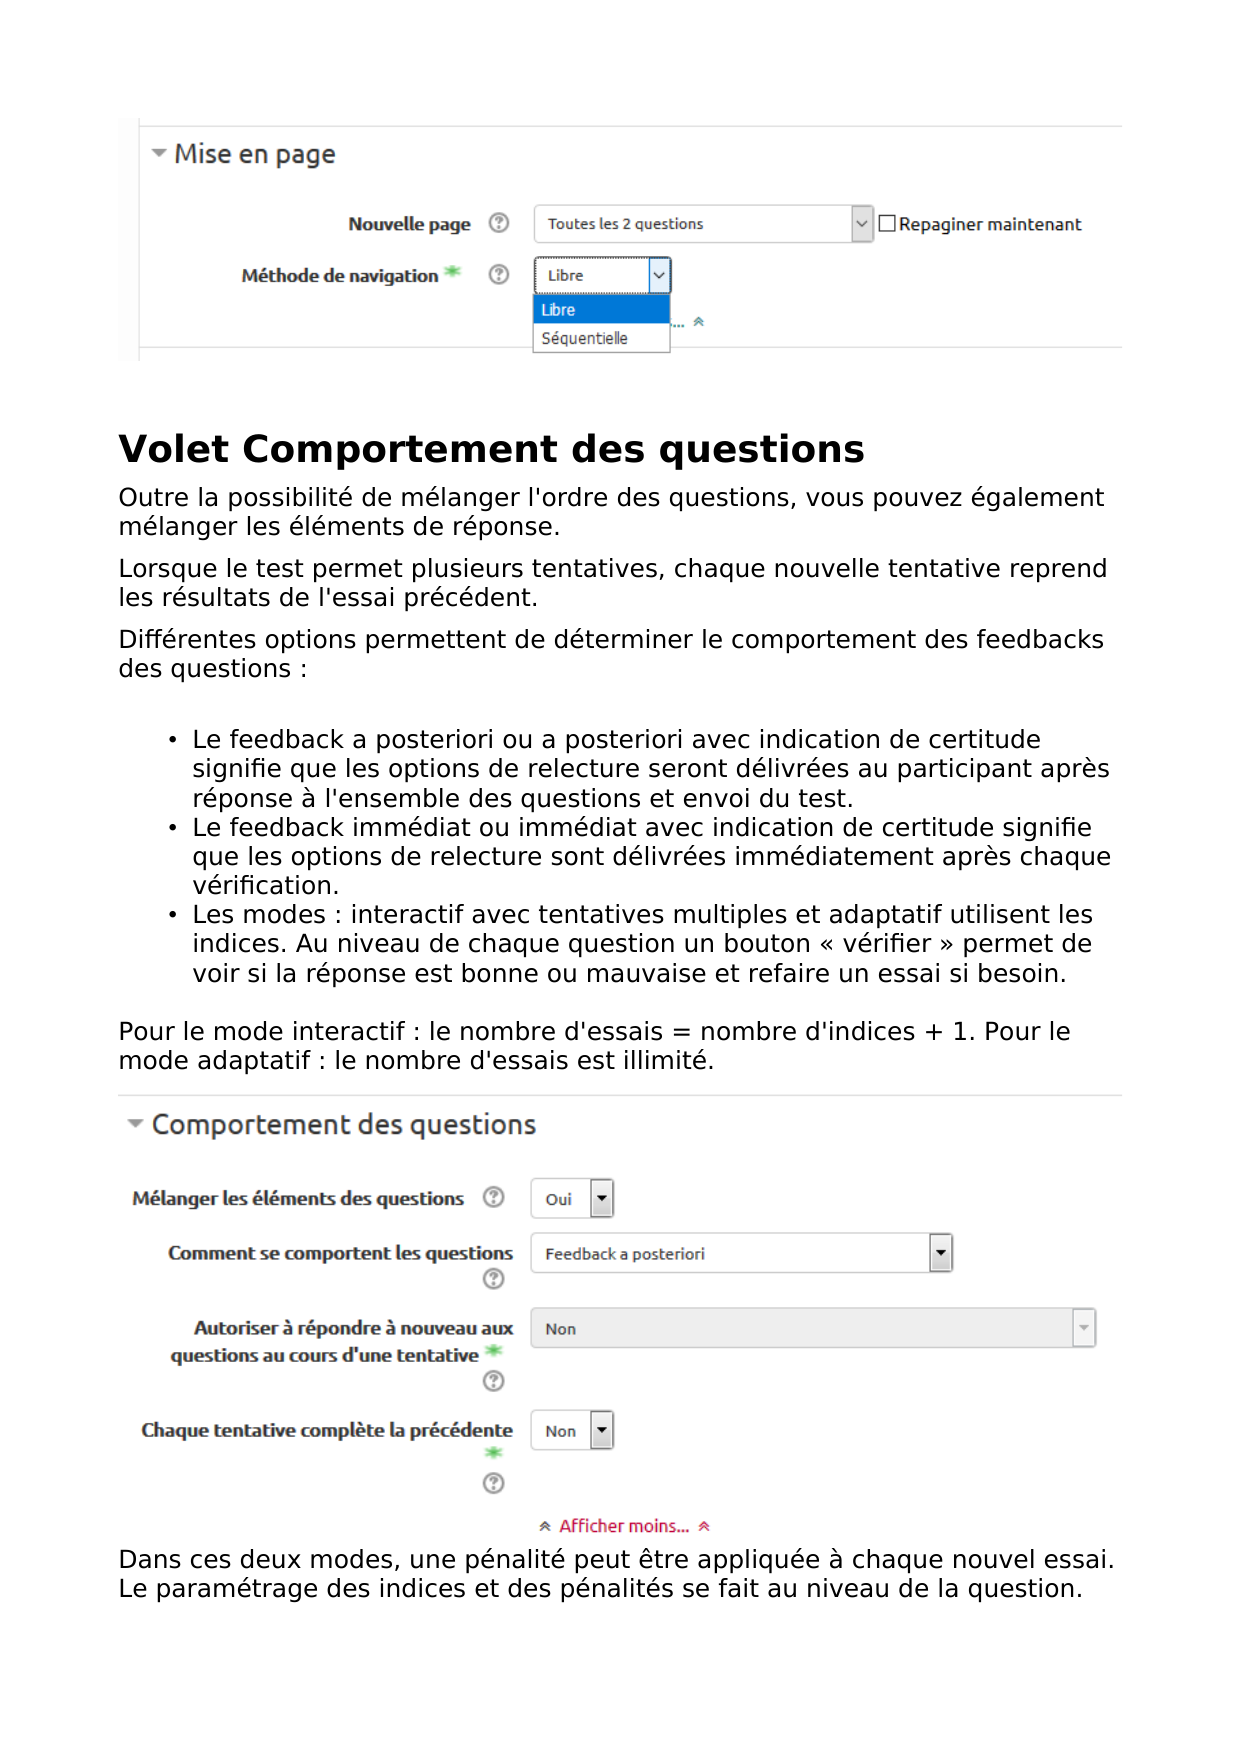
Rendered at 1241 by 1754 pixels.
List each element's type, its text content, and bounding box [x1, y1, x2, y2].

picture [118, 118, 1123, 361]
subtitle Volet Comportement des questions [118, 427, 1122, 471]
list Les modes : interactif avec tentatives multiples et adaptatif utilisent les indices. Au niveau de chaque question un bouton « vérifier » permet de voir si la réponse est bonne ou mauvaise et refaire un essai si besoin. [177, 900, 1122, 988]
text Lorsque le test permet plusieurs tentatives, chaque nouvelle tentative reprend les résultats de l'essai précédent. [118, 554, 1122, 613]
text Différentes options permettent de déterminer le comportement des feedbacks des questions : [118, 625, 1122, 683]
list Le feedback immédiat ou immédiat avec indication de certitude signifie que les options de relecture sont délivrées immédiatement après chaque vérification. [177, 813, 1122, 900]
list Le feedback a posteriori ou a posteriori avec indication de certitude signifie que les options de relecture seront délivrées au participant après réponse à l'ensemble des questions et envoi du test. [177, 725, 1122, 813]
text Pour le mode interactif : le nombre d'essais = nombre d'indices + 1. Pour le mode adaptatif : le nombre d'essais est illimité. [118, 1017, 1122, 1076]
text Outre la possibilité de mélanger l'ordre des questions, vous pouvez également mélanger les éléments de réponse. [118, 483, 1122, 542]
picture [118, 1088, 1123, 1546]
text Dans ces deux modes, une pénalité peut être appliquée à chaque nouvel essai. Le paramétrage des indices et des pénalités se fait au niveau de la question. [118, 1546, 1122, 1604]
